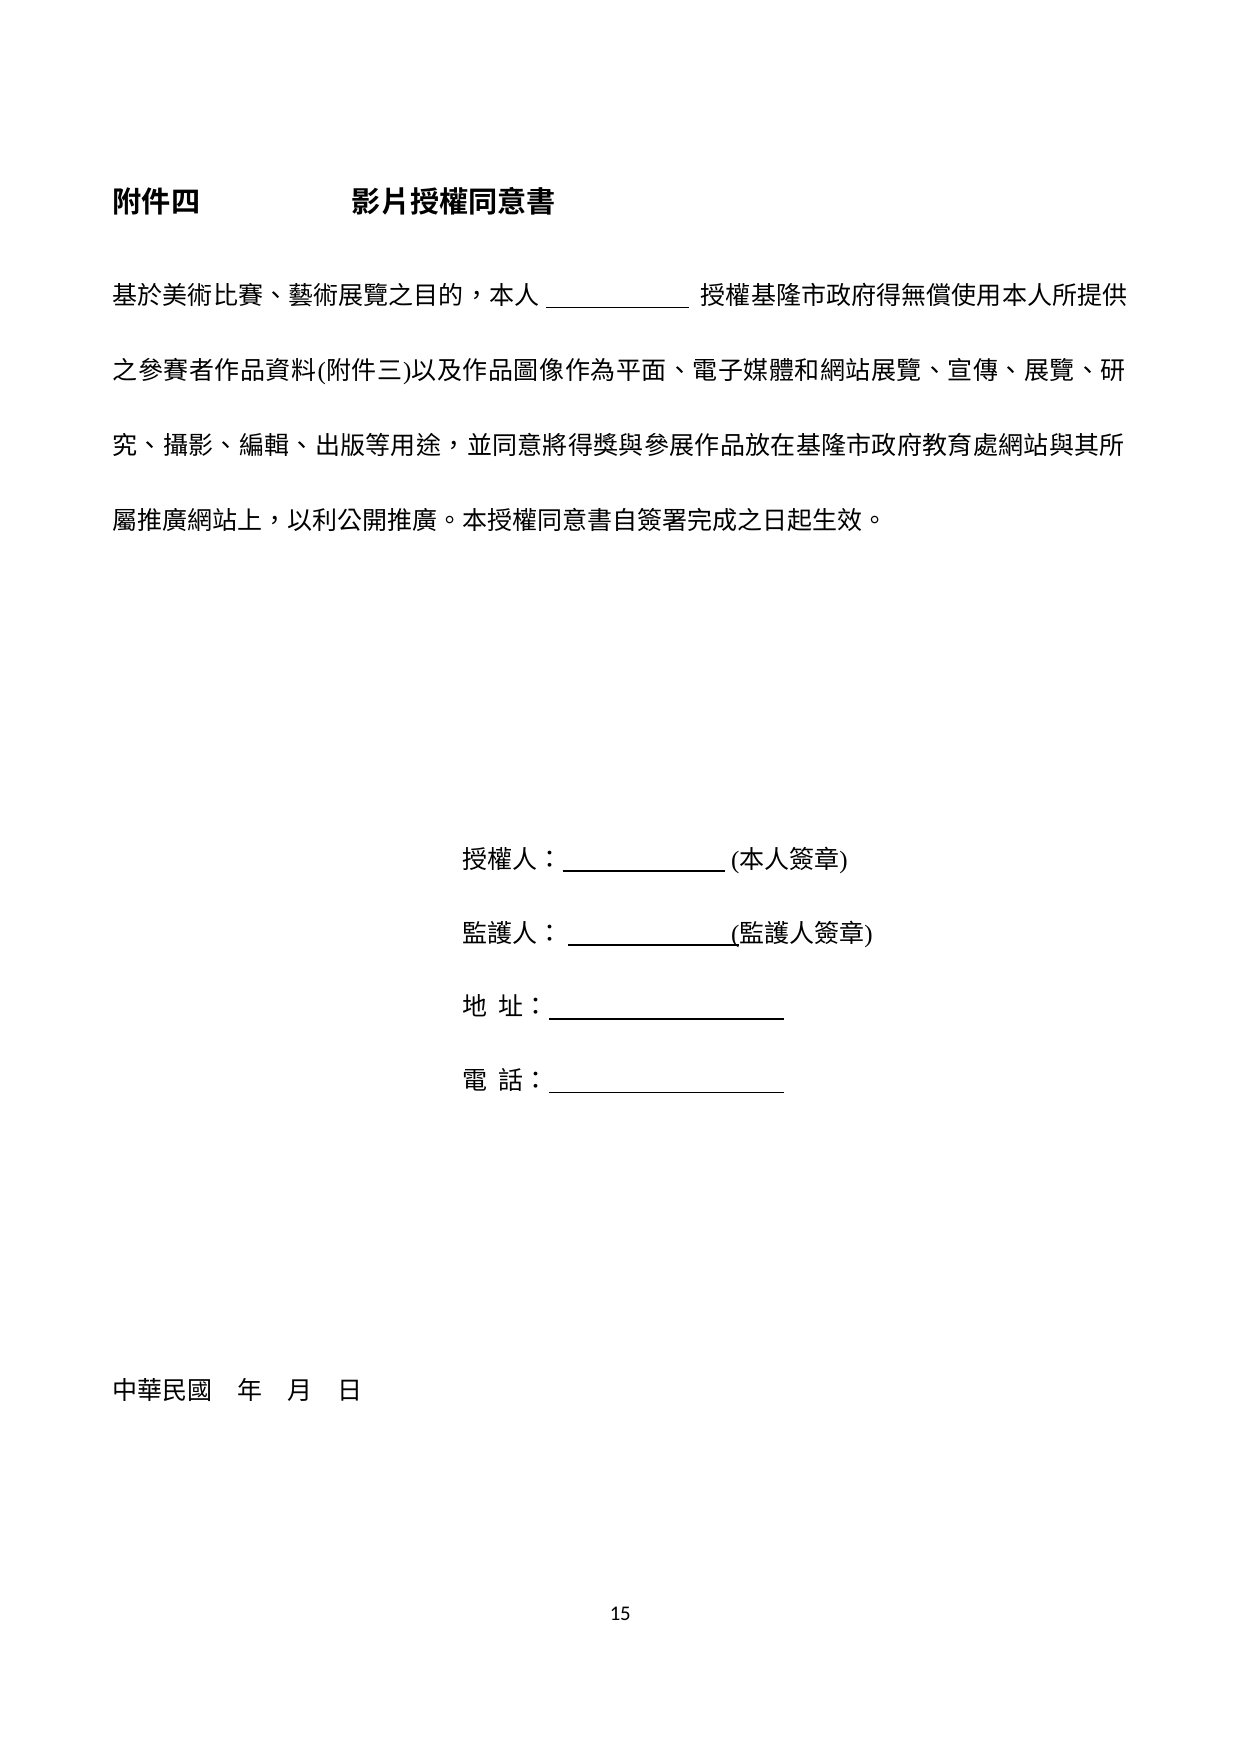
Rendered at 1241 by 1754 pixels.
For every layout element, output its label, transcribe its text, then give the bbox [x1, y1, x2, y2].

text 地 址： [462, 986, 1128, 1024]
text 電 話： [462, 1060, 1128, 1097]
text 授權人： (本人簽章) [112, 839, 1128, 876]
text 基於美術比賽、藝術展覽之目的，本人 授權基隆市政府得無償使用本人所提供之參賽者作品資料(附件三)以及作品圖像作為平面、電子媒體和網站展覽、宣傳、展覽、研究、攝影、編輯、出版等用途，並同意將得獎與參展作品放在基隆市政府教育處網站與其所屬推廣網站上，以利公開推廣。本授權同意書自簽署完成之日起生效。 [112, 275, 1128, 537]
text 中華民國 年 月 日 [112, 1370, 1128, 1407]
text 附件四 影片授權同意書 [112, 162, 1128, 237]
text 監護人： (監護人簽章) [462, 912, 1128, 950]
